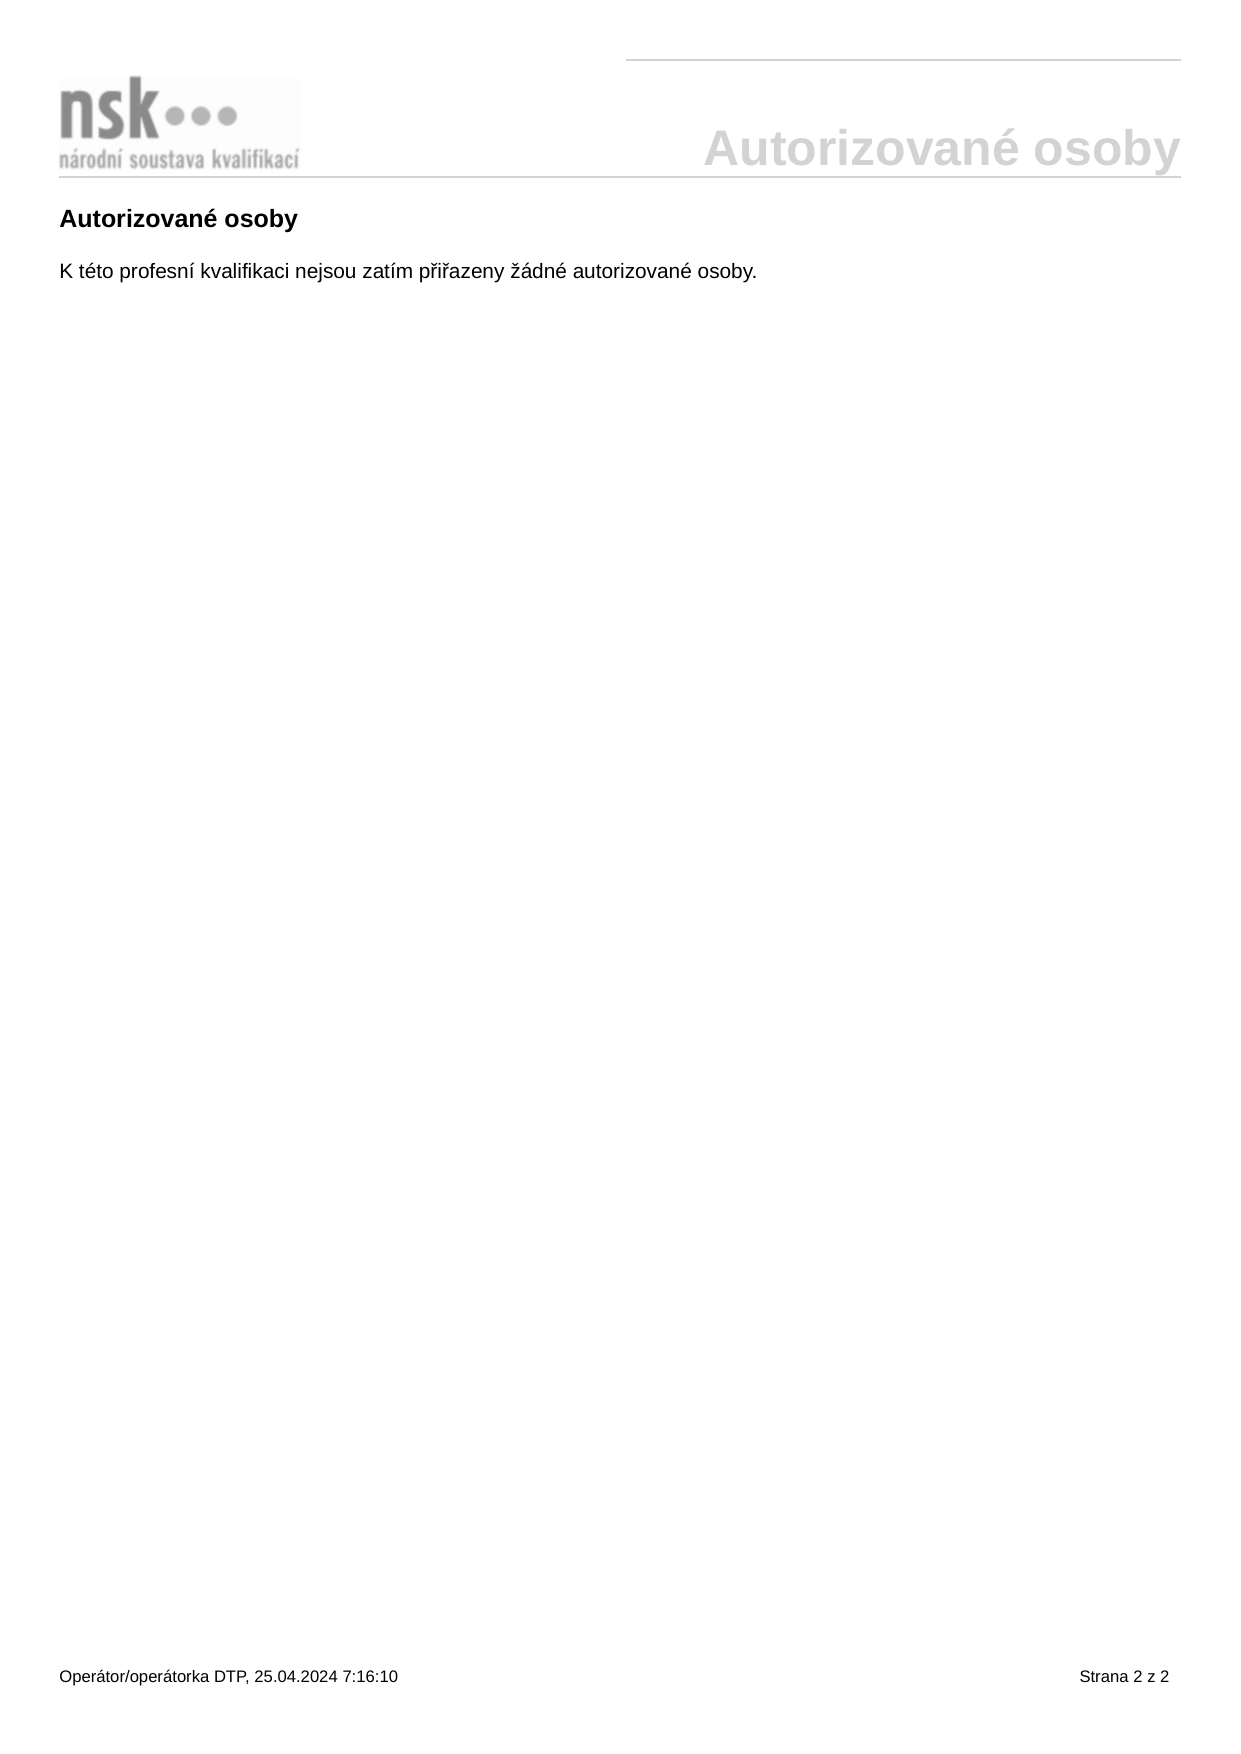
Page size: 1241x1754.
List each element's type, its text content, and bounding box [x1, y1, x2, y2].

table_cell [862, 194, 1169, 200]
table_cell [862, 583, 1169, 883]
table_cell [626, 194, 862, 200]
table_cell [1169, 194, 1181, 200]
table_cell [1169, 583, 1181, 883]
table_cell [59, 1183, 483, 1421]
table_cell [626, 283, 862, 583]
table_cell [620, 583, 626, 883]
table_cell [621, 59, 626, 170]
table_cell [626, 1421, 862, 1658]
table_cell [484, 883, 620, 1183]
table_cell [620, 1421, 626, 1658]
picture [58, 59, 621, 171]
table_cell [1169, 236, 1181, 259]
table_cell [59, 283, 483, 583]
table_cell Autorizované osoby [626, 61, 1181, 176]
table_cell [1169, 1421, 1181, 1658]
table_cell [59, 194, 483, 200]
table_cell Autorizované osoby [59, 200, 1181, 236]
table_cell [1169, 1658, 1181, 1694]
table_cell [620, 236, 626, 259]
table_cell [620, 883, 626, 1183]
table_cell [59, 236, 483, 259]
table_cell [484, 236, 620, 259]
table_cell [59, 583, 483, 883]
table_cell [620, 283, 626, 583]
table_cell [862, 1421, 1169, 1658]
table_cell [626, 1183, 862, 1421]
table_cell [862, 883, 1169, 1183]
table_cell Strana 2 z 2 [862, 1658, 1169, 1694]
table_cell [862, 283, 1169, 583]
table_cell [1169, 1183, 1181, 1421]
table_cell [484, 194, 620, 200]
table_cell [59, 178, 1181, 194]
table_cell Operátor/operátorka DTP, 25.04.2024 7:16:10 [59, 1658, 862, 1694]
table_cell [620, 1183, 626, 1421]
table_cell [484, 1183, 620, 1421]
table_cell [626, 883, 862, 1183]
table_cell [1169, 283, 1181, 583]
table_cell [862, 236, 1169, 259]
table_cell [59, 171, 483, 176]
table_cell [626, 583, 862, 883]
table_cell [59, 1421, 483, 1658]
table_cell [1169, 883, 1181, 1183]
table_cell [484, 171, 620, 176]
table_cell K této profesní kvalifikaci nejsou zatím přiřazeny žádné autorizované osoby. [59, 259, 1181, 283]
table_cell [484, 283, 620, 583]
table_cell [484, 583, 620, 883]
table_cell [626, 236, 862, 259]
table_cell [862, 1183, 1169, 1421]
table_cell [59, 883, 483, 1183]
table_cell [484, 1421, 620, 1658]
